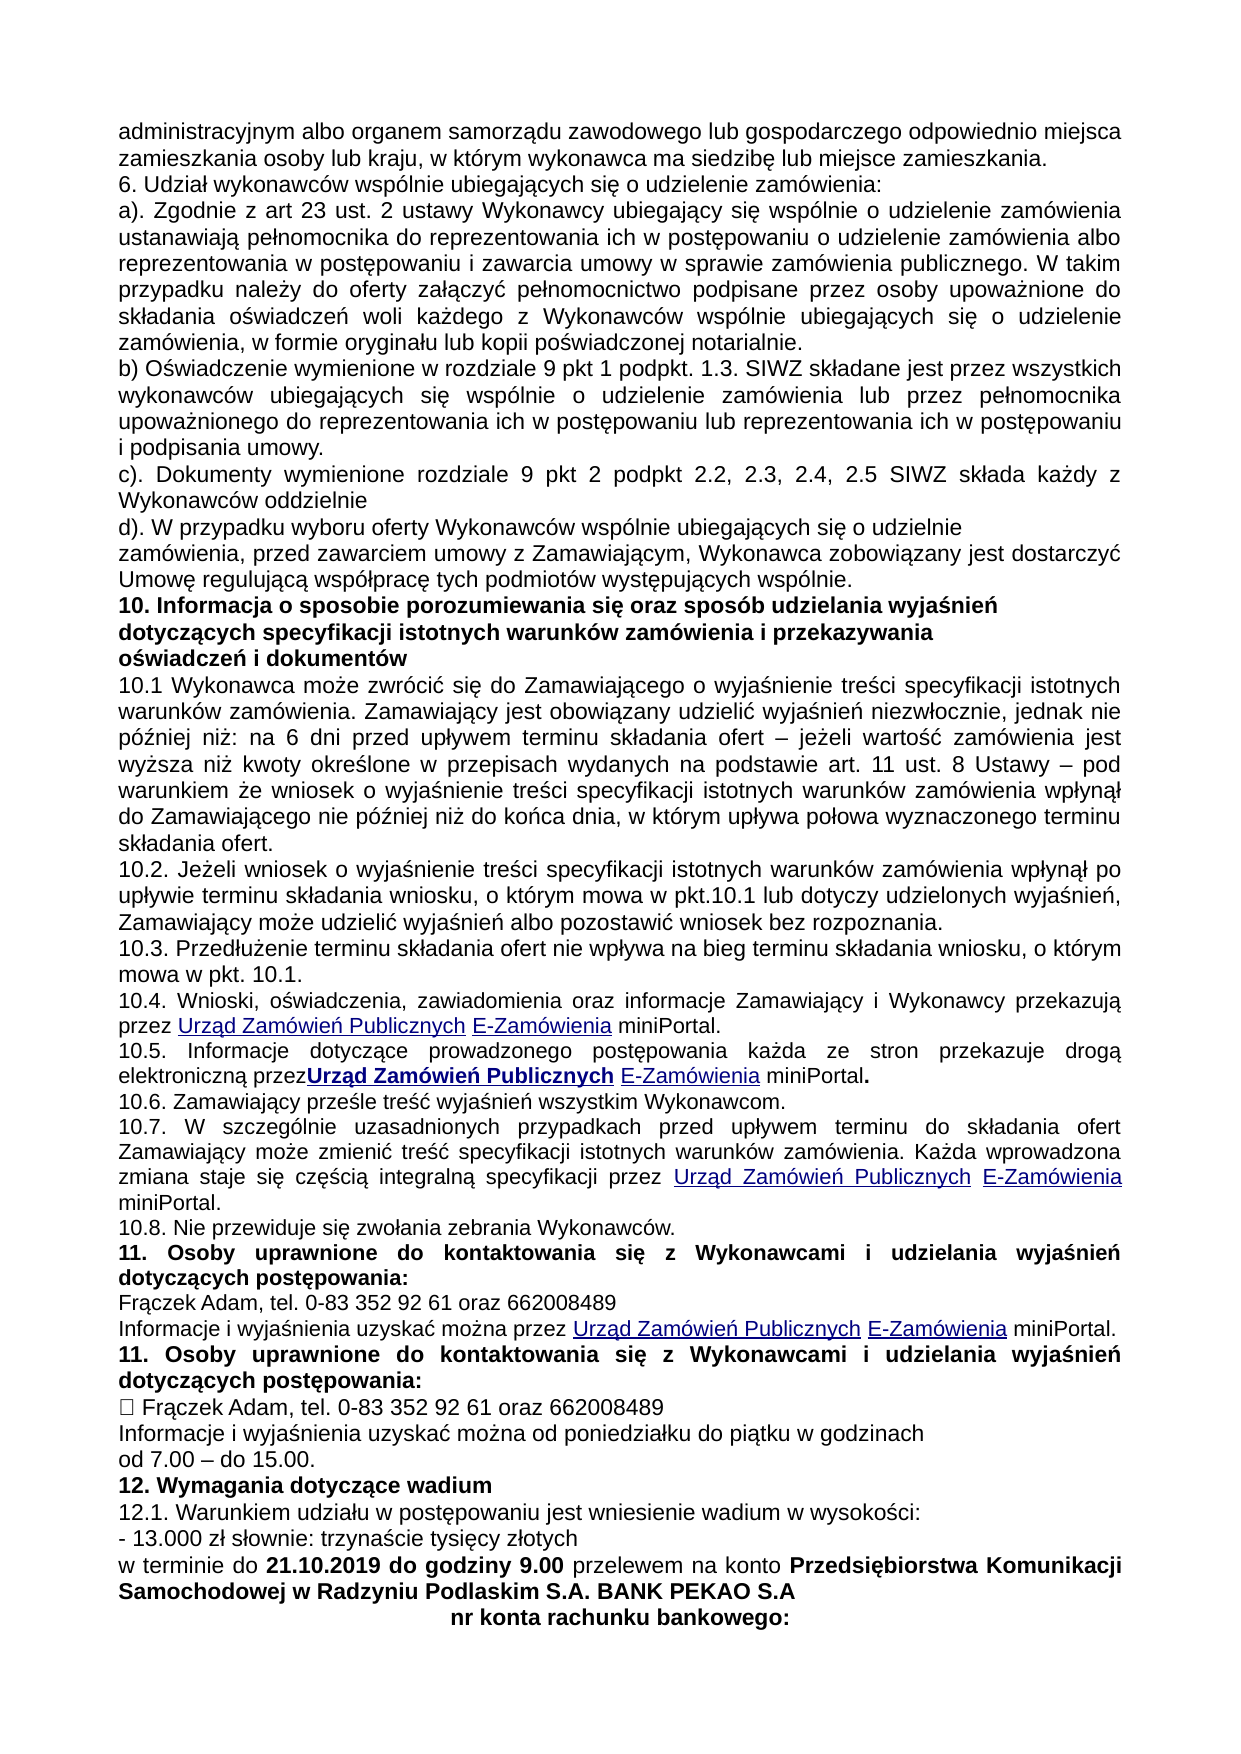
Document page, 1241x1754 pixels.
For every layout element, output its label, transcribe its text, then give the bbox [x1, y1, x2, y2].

text 12. Wymagania dotyczące wadium [118, 1472, 1122, 1499]
text oświadczeń i dokumentów [118, 645, 1122, 672]
text zamówienia, przed zawarciem umowy z Zamawiającym, Wykonawca zobowiązany jest dostarczyć Umowę regulującą współpracę tych podmiotów występujących wspólnie. [118, 540, 1122, 592]
text d). W przypadku wyboru oferty Wykonawców wspólnie ubiegających się o udzielnie [118, 513, 1122, 540]
text Frączek Adam, tel. 0-83 352 92 61 oraz 662008489 [118, 1290, 1122, 1316]
text nr konta rachunku bankowego: [118, 1604, 1122, 1631]
text dotyczących specyfikacji istotnych warunków zamówienia i przekazywania [118, 619, 1122, 645]
text 10.6. Zamawiający prześle treść wyjaśnień wszystkim Wykonawcom. [118, 1089, 1122, 1114]
text c). Dokumenty wymienione rozdziale 9 pkt 2 podpkt 2.2, 2.3, 2.4, 2.5 SIWZ składa każdy z Wykonawców oddzielnie [118, 461, 1122, 513]
text 10.4. Wnioski, oświadczenia, zawiadomienia oraz informacje Zamawiający i Wykonawcy przekazują przez Urząd Zamówień Publicznych E-Zamówienia miniPortal. [118, 988, 1122, 1038]
text 10.2. Jeżeli wniosek o wyjaśnienie treści specyfikacji istotnych warunków zamówienia wpłynął po upływie terminu składania wniosku, o którym mowa w pkt.10.1 lub dotyczy udzielonych wyjaśnień, Zamawiający może udzielić wyjaśnień albo pozostawić wniosek bez rozpoznania. [118, 856, 1122, 935]
text od 7.00 – do 15.00. [118, 1446, 1122, 1472]
text Informacje i wyjaśnienia uzyskać można od poniedziałku do piątku w godzinach [118, 1420, 1122, 1446]
text 6. Udział wykonawców wspólnie ubiegających się o udzielenie zamówienia: [118, 171, 1122, 197]
text a). Zgodnie z art 23 ust. 2 ustawy Wykonawcy ubiegający się wspólnie o udzielenie zamówienia ustanawiają pełnomocnika do reprezentowania ich w postępowaniu o udzielenie zamówienia albo reprezentowania w postępowaniu i zawarcia umowy w sprawie zamówienia publicznego. W takim przypadku należy do oferty załączyć pełnomocnictwo podpisane przez osoby upoważnione do składania oświadczeń woli każdego z Wykonawców wspólnie ubiegających się o udzielenie zamówienia, w formie oryginału lub kopii poświadczonej notarialnie. [118, 197, 1122, 355]
text 10.1 Wykonawca może zwrócić się do Zamawiającego o wyjaśnienie treści specyfikacji istotnych warunków zamówienia. Zamawiający jest obowiązany udzielić wyjaśnień niezwłocznie, jednak nie później niż: na 6 dni przed upływem terminu składania ofert – jeżeli wartość zamówienia jest wyższa niż kwoty określone w przepisach wydanych na podstawie art. 11 ust. 8 Ustawy – pod warunkiem że wniosek o wyjaśnienie treści specyfikacji istotnych warunków zamówienia wpłynął do Zamawiającego nie później niż do końca dnia, w którym upływa połowa wyznaczonego terminu składania ofert. [118, 672, 1122, 856]
text administracyjnym albo organem samorządu zawodowego lub gospodarczego odpowiednio miejsca zamieszkania osoby lub kraju, w którym wykonawca ma siedzibę lub miejsce zamieszkania. [118, 118, 1122, 171]
text 10.3. Przedłużenie terminu składania ofert nie wpływa na bieg terminu składania wniosku, o którym mowa w pkt. 10.1. [118, 935, 1122, 988]
text 12.1. Warunkiem udziału w postępowaniu jest wniesienie wadium w wysokości: [118, 1499, 1122, 1525]
text 10. Informacja o sposobie porozumiewania się oraz sposób udzielania wyjaśnień [118, 592, 1122, 619]
text  Frączek Adam, tel. 0-83 352 92 61 oraz 662008489 [118, 1393, 1122, 1420]
text 10.7. W szczególnie uzasadnionych przypadkach przed upływem terminu do składania ofert Zamawiający może zmienić treść specyfikacji istotnych warunków zamówienia. Każda wprowadzona zmiana staje się częścią integralną specyfikacji przez Urząd Zamówień Publicznych E-Zamówienia miniPortal. [118, 1114, 1122, 1215]
text 11. Osoby uprawnione do kontaktowania się z Wykonawcami i udzielania wyjaśnień dotyczących postępowania: [118, 1341, 1122, 1393]
text w terminie do 21.10.2019 do godziny 9.00 przelewem na konto Przedsiębiorstwa Komunikacji Samochodowej w Radzyniu Podlaskim S.A. BANK PEKAO S.A [118, 1552, 1122, 1604]
text b) Oświadczenie wymienione w rozdziale 9 pkt 1 podpkt. 1.3. SIWZ składane jest przez wszystkich wykonawców ubiegających się wspólnie o udzielenie zamówienia lub przez pełnomocnika upoważnionego do reprezentowania ich w postępowaniu lub reprezentowania ich w postępowaniu i podpisania umowy. [118, 355, 1122, 461]
text - 13.000 zł słownie: trzynaście tysięcy złotych [118, 1525, 1122, 1552]
text Informacje i wyjaśnienia uzyskać można przez Urząd Zamówień Publicznych E-Zamówienia miniPortal. [118, 1316, 1122, 1341]
text 11. Osoby uprawnione do kontaktowania się z Wykonawcami i udzielania wyjaśnień dotyczących postępowania: [118, 1240, 1122, 1290]
text 10.5. Informacje dotyczące prowadzonego postępowania każda ze stron przekazuje drogą elektroniczną przezUrząd Zamówień Publicznych E-Zamówienia miniPortal. [118, 1038, 1122, 1089]
text 10.8. Nie przewiduje się zwołania zebrania Wykonawców. [118, 1215, 1122, 1240]
